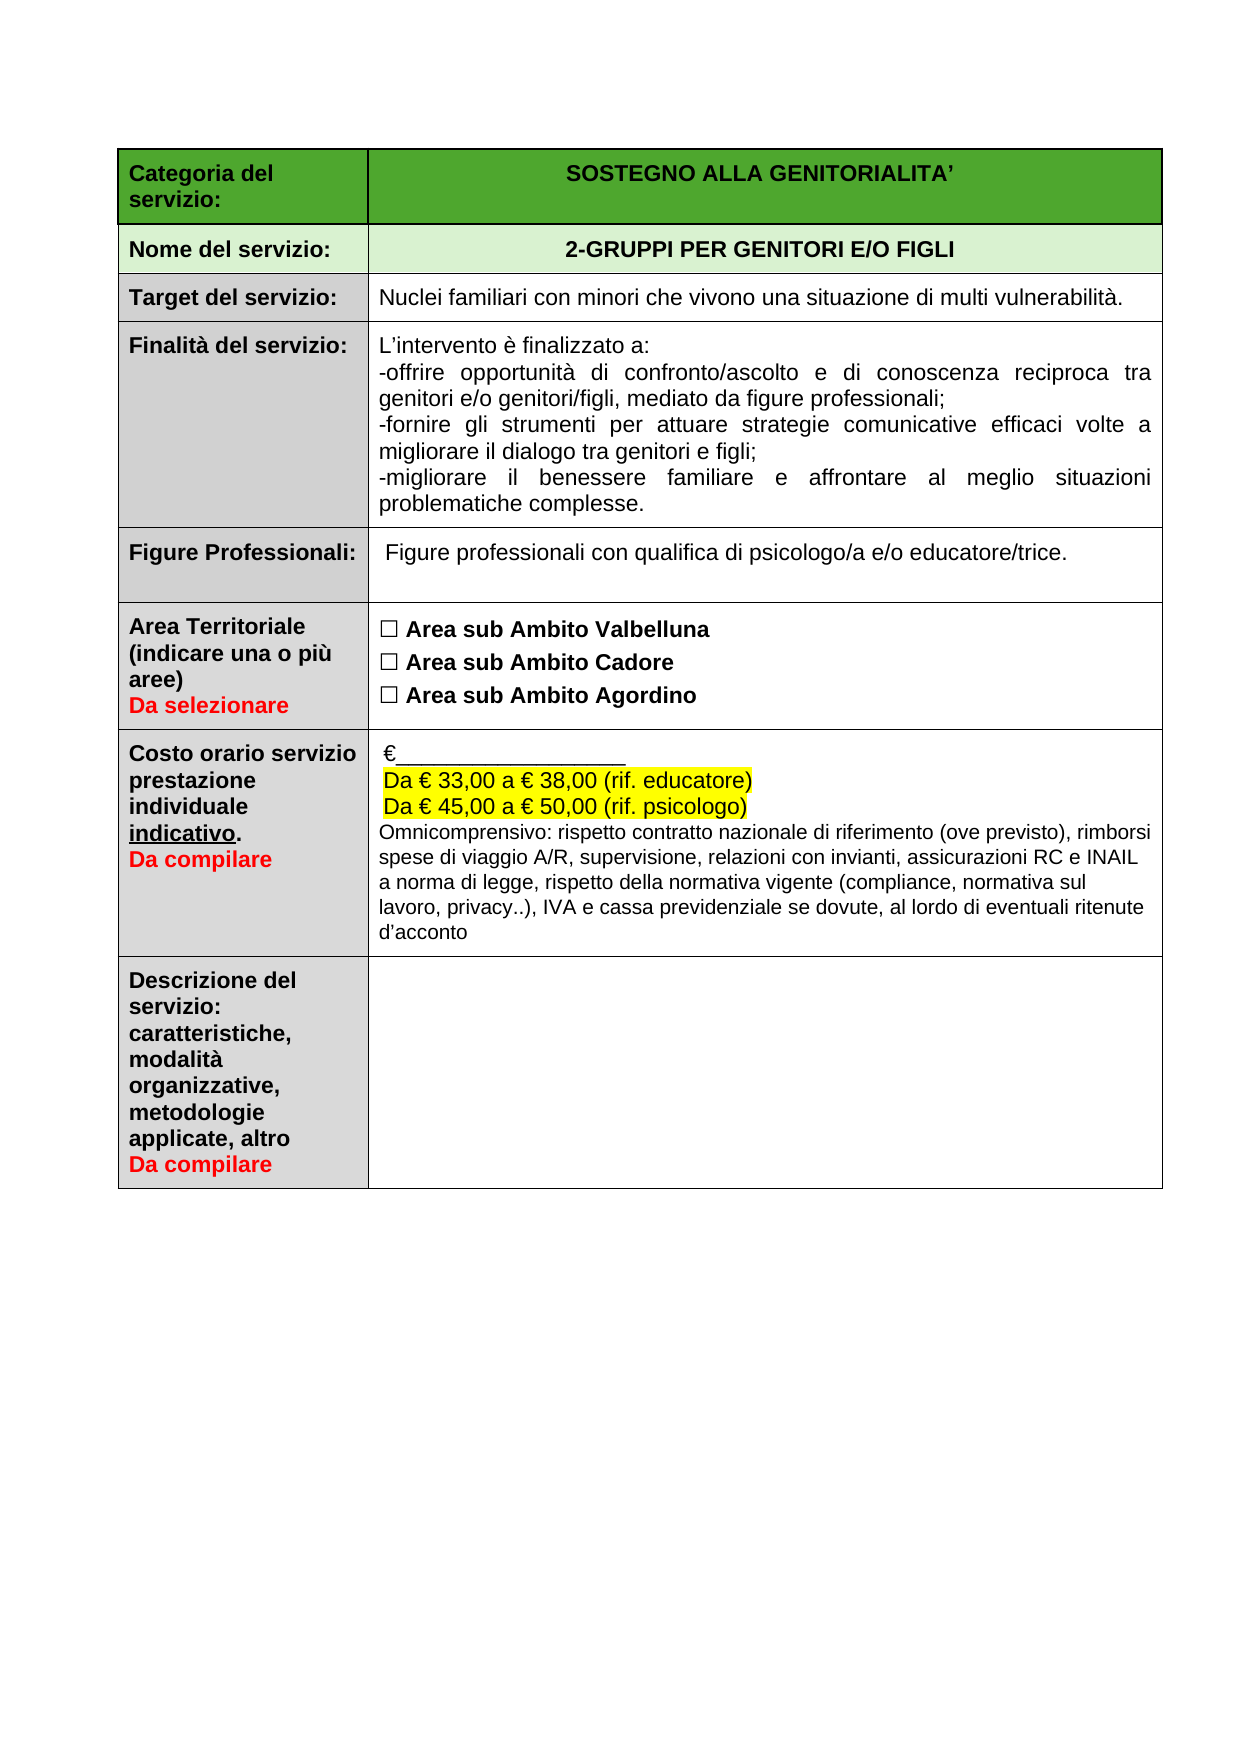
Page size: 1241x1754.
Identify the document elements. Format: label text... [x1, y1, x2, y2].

table_cell ☐ Area sub Ambito Valbelluna ☐ Area sub Ambito Cadore ☐ Area sub Ambito Agordino [369, 603, 1162, 729]
table_cell Figure professionali con qualifica di psicologo/a e/o educatore/trice. [369, 528, 1162, 602]
table_header Categoria del servizio: [119, 150, 367, 223]
table_cell Descrizione del servizio: caratteristiche, modalità organizzative, metodologie applicate, altro Da compilare [119, 957, 368, 1188]
table_cell L’intervento è finalizzato a: -offrire opportunità di confronto/ascolto e di conoscenza reciproca tra genitori e/o genitori/figli, mediato da figure professionali; -fornire gli strumenti per attuare strategie comunicative efficaci volte a migliorare il dialogo tra genitori e figli; -migliorare il benessere familiare e affrontare al meglio situazioni problematiche complesse. [369, 322, 1162, 527]
table_cell Nome del servizio: [119, 225, 368, 272]
table_cell Figure Professionali: [119, 528, 368, 602]
table_cell Area Territoriale (indicare una o più aree) Da selezionare [119, 603, 368, 729]
table_header SOSTEGNO ALLA GENITORIALITA’ [369, 150, 1161, 223]
table_cell [369, 957, 1162, 1188]
table_cell 2-GRUPPI PER GENITORI E/O FIGLI [369, 225, 1162, 272]
table_cell Target del servizio: [119, 274, 368, 321]
table_cell Nuclei familiari con minori che vivono una situazione di multi vulnerabilità. [369, 274, 1162, 321]
table_cell €__________________ Da € 33,00 a € 38,00 (rif. educatore) Da € 45,00 a € 50,00 (rif. psicologo) Omnicomprensivo: rispetto contratto nazionale di riferimento (ove previsto), rimborsi spese di viaggio A/R, supervisione, relazioni con invianti, assicurazioni RC e INAIL a norma di legge, rispetto della normativa vigente (compliance, normativa sul lavoro, privacy..), IVA e cassa previdenziale se dovute, al lordo di eventuali ritenute d’acconto [369, 730, 1162, 956]
table_cell Finalità del servizio: [119, 322, 368, 527]
table_cell Costo orario servizio prestazione individuale indicativo. Da compilare [119, 730, 368, 956]
